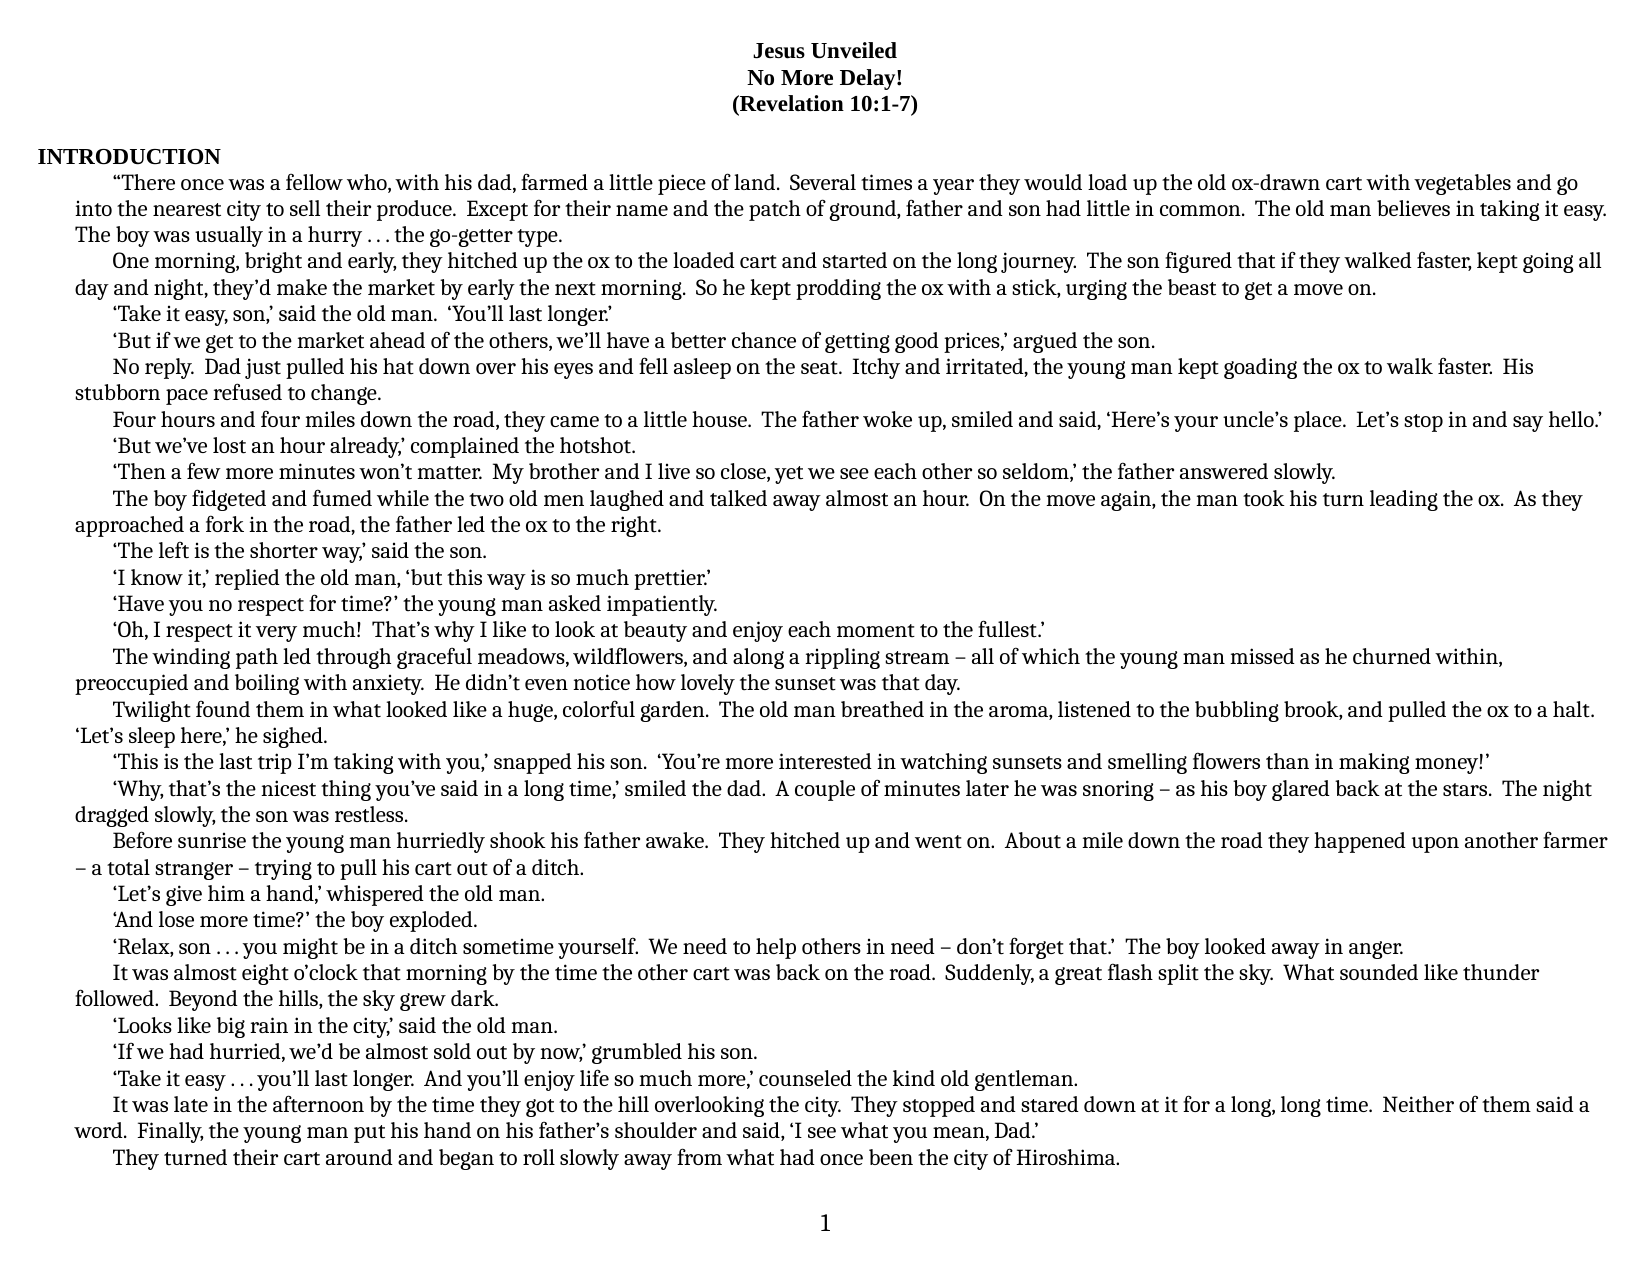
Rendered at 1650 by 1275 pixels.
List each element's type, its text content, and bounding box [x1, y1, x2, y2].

text They turned their cart around and began to roll slowly away from what had once been the city of Hiroshima. [75, 1144, 1612, 1171]
text (Revelation 10:1-7) [37, 90, 1612, 117]
text ‘But if we get to the market ahead of the others, we’ll have a better chance of getting good prices,’ argued the son. [75, 327, 1612, 354]
text ‘And lose more time?’ the boy exploded. [75, 907, 1612, 933]
text The winding path led through graceful meadows, wildflowers, and along a rippling stream – all of which the young man missed as he churned within, preoccupied and boiling with anxiety. He didn’t even notice how lovely the sunset was that day. [75, 644, 1612, 696]
text ‘The left is the shorter way,’ said the son. [75, 538, 1612, 564]
text ‘Take it easy . . . you’ll last longer. And you’ll enjoy life so much more,’ counseled the kind old gentleman. [75, 1065, 1612, 1092]
text Four hours and four miles down the road, they came to a little house. The father woke up, smiled and said, ‘Here’s your uncle’s place. Let’s stop in and say hello.’ [75, 406, 1612, 433]
text Jesus Unveiled [37, 37, 1612, 64]
text ‘Let’s give him a hand,’ whispered the old man. [75, 881, 1612, 907]
text ‘If we had hurried, we’d be almost sold out by now,’ grumbled his son. [75, 1039, 1612, 1065]
text No More Delay! [37, 64, 1612, 90]
text No reply. Dad just pulled his hat down over his eyes and fell asleep on the seat. Itchy and irritated, the young man kept goading the ox to walk faster. His stubborn pace refused to change. [75, 354, 1612, 406]
text One morning, bright and early, they hitched up the ox to the loaded cart and started on the long journey. The son figured that if they walked faster, kept going all day and night, they’d make the market by early the next morning. So he kept prodding the ox with a stick, urging the beast to get a move on. [75, 248, 1612, 301]
text ‘I know it,’ replied the old man, ‘but this way is so much prettier.’ [75, 564, 1612, 591]
text It was almost eight o’clock that morning by the time the other cart was back on the road. Suddenly, a great flash split the sky. What sounded like thunder followed. Beyond the hills, the sky grew dark. [75, 960, 1612, 1013]
text Before sunrise the young man hurriedly shook his father awake. They hitched up and went on. About a mile down the road they happened upon another farmer – a total stranger – trying to pull his cart out of a ditch. [75, 828, 1612, 881]
text Twilight found them in what looked like a huge, colorful garden. The old man breathed in the aroma, listened to the bubbling brook, and pulled the ox to a halt. ‘Let’s sleep here,’ he sighed. [75, 696, 1612, 749]
text ‘Relax, son . . . you might be in a ditch sometime yourself. We need to help others in need – don’t forget that.’ The boy looked away in anger. [75, 933, 1612, 960]
text ‘Then a few more minutes won’t matter. My brother and I live so close, yet we see each other so seldom,’ the father answered slowly. [75, 459, 1612, 486]
text The boy fidgeted and fumed while the two old men laughed and talked away almost an hour. On the move again, the man took his turn leading the ox. As they approached a fork in the road, the father led the ox to the right. [75, 486, 1612, 538]
text ‘This is the last trip I’m taking with you,’ snapped his son. ‘You’re more interested in watching sunsets and smelling flowers than in making money!’ [75, 749, 1612, 775]
text ‘Why, that’s the nicest thing you’ve said in a long time,’ smiled the dad. A couple of minutes later he was snoring – as his boy glared back at the stars. The night dragged slowly, the son was restless. [75, 775, 1612, 828]
text ‘Have you no respect for time?’ the young man asked impatiently. [75, 591, 1612, 617]
text It was late in the afternoon by the time they got to the hill overlooking the city. They stopped and stared down at it for a long, long time. Neither of them said a word. Finally, the young man put his hand on his father’s shoulder and said, ‘I see what you mean, Dad.’ [75, 1092, 1612, 1144]
text ‘Oh, I respect it very much! That’s why I like to look at beauty and enjoy each moment to the fullest.’ [75, 617, 1612, 644]
text ‘But we’ve lost an hour already,’ complained the hotshot. [75, 433, 1612, 459]
text “There once was a fellow who, with his dad, farmed a little piece of land. Several times a year they would load up the old ox-drawn cart with vegetables and go into the nearest city to sell their produce. Except for their name and the patch of ground, father and son had little in common. The old man believes in taking it easy. The boy was usually in a hurry . . . the go-getter type. [75, 169, 1612, 248]
text ‘Looks like big rain in the city,’ said the old man. [75, 1013, 1612, 1039]
text INTRODUCTION [37, 143, 1612, 169]
text ‘Take it easy, son,’ said the old man. ‘You’ll last longer.’ [75, 301, 1612, 327]
